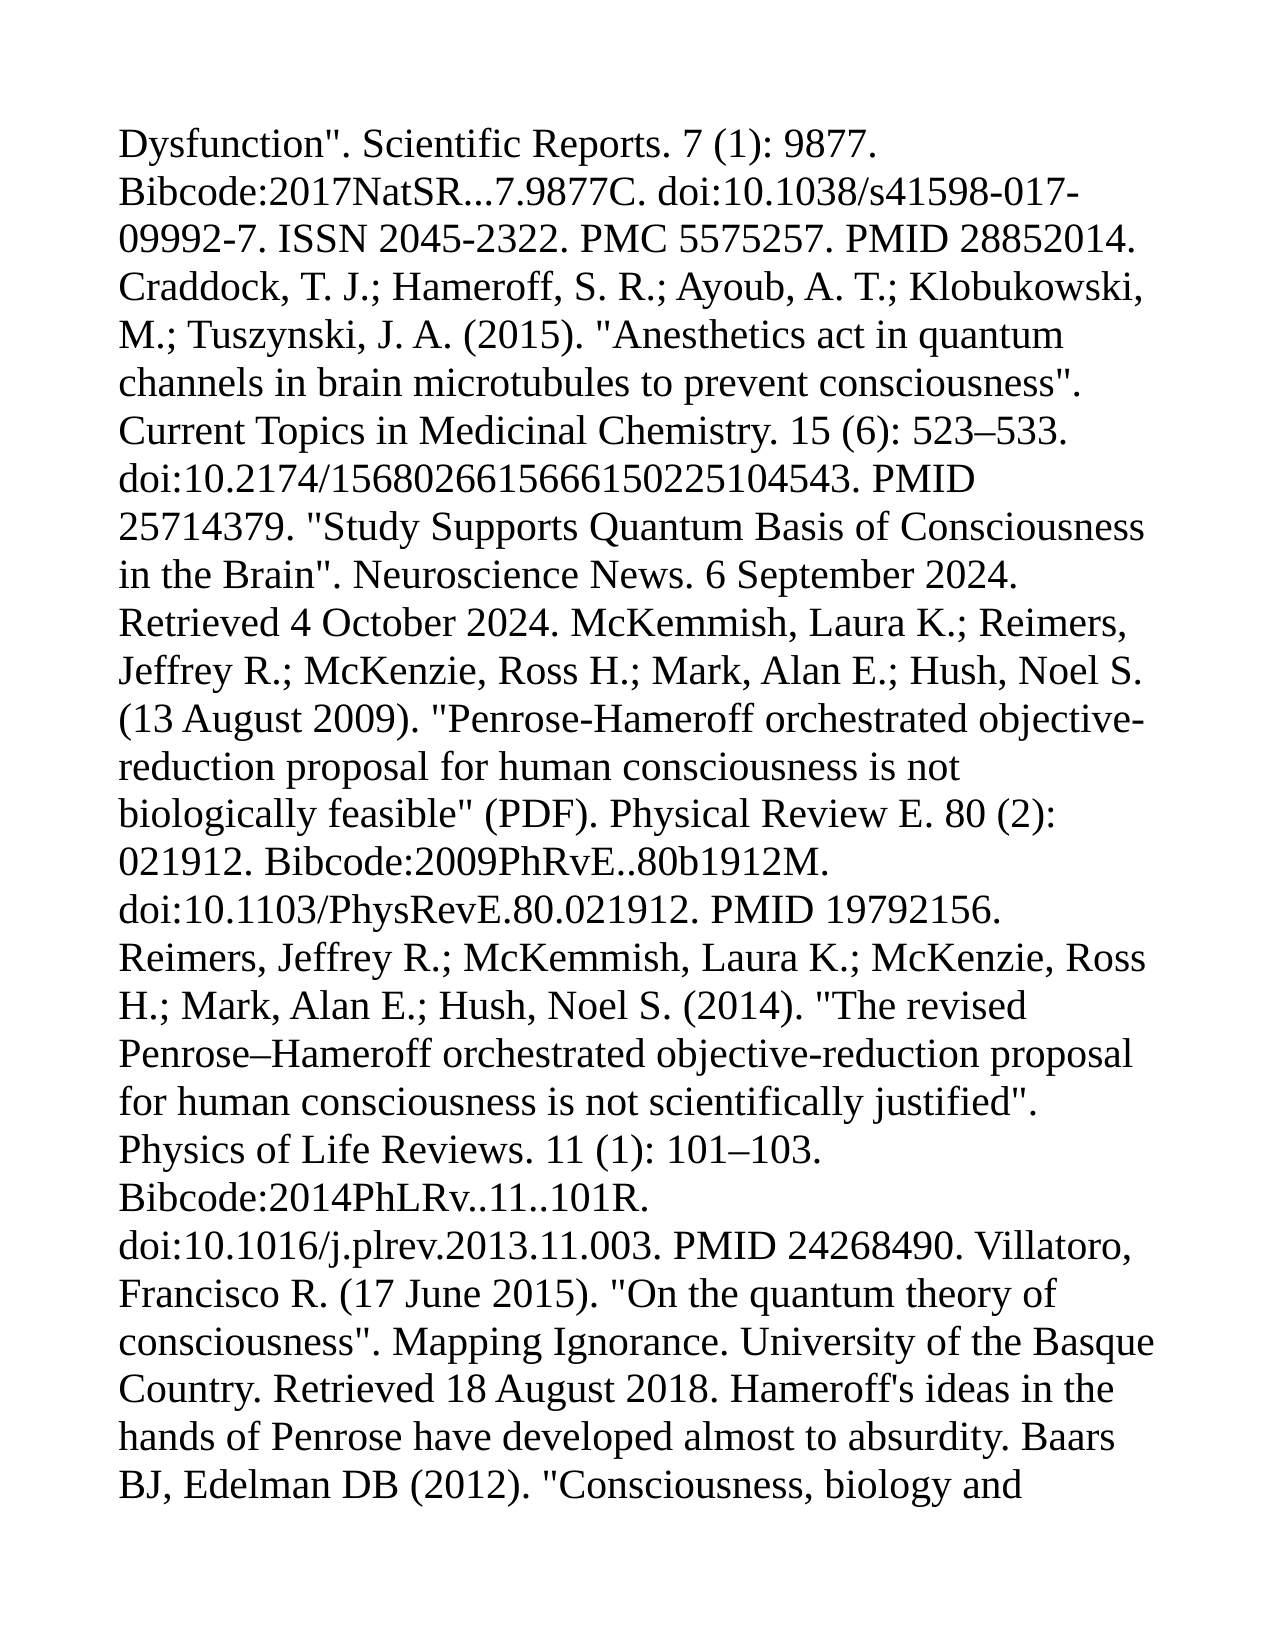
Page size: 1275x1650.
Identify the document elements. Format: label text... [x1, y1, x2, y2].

text Dysfunction". Scientific Reports. 7 (1): 9877. Bibcode:2017NatSR...7.9877C. doi:10.1038/s41598-017-09992-7. ISSN 2045-2322. PMC 5575257. PMID 28852014. Craddock, T. J.; Hameroff, S. R.; Ayoub, A. T.; Klobukowski, M.; Tuszynski, J. A. (2015). "Anesthetics act in quantum channels in brain microtubules to prevent consciousness". Current Topics in Medicinal Chemistry. 15 (6): 523–533. doi:10.2174/1568026615666150225104543. PMID 25714379. "Study Supports Quantum Basis of Consciousness in the Brain". Neuroscience News. 6 September 2024. Retrieved 4 October 2024. McKemmish, Laura K.; Reimers, Jeffrey R.; McKenzie, Ross H.; Mark, Alan E.; Hush, Noel S. (13 August 2009). "Penrose-Hameroff orchestrated objective-reduction proposal for human consciousness is not biologically feasible" (PDF). Physical Review E. 80 (2): 021912. Bibcode:2009PhRvE..80b1912M. doi:10.1103/PhysRevE.80.021912. PMID 19792156. Reimers, Jeffrey R.; McKemmish, Laura K.; McKenzie, Ross H.; Mark, Alan E.; Hush, Noel S. (2014). "The revised Penrose–Hameroff orchestrated objective-reduction proposal for human consciousness is not scientifically justified". Physics of Life Reviews. 11 (1): 101–103. Bibcode:2014PhLRv..11..101R. doi:10.1016/j.plrev.2013.11.003. PMID 24268490. Villatoro, Francisco R. (17 June 2015). "On the quantum theory of consciousness". Mapping Ignorance. University of the Basque Country. Retrieved 18 August 2018. Hameroff's ideas in the hands of Penrose have developed almost to absurdity. Baars BJ, Edelman DB (2012). "Consciousness, biology and [118, 118, 1157, 1508]
